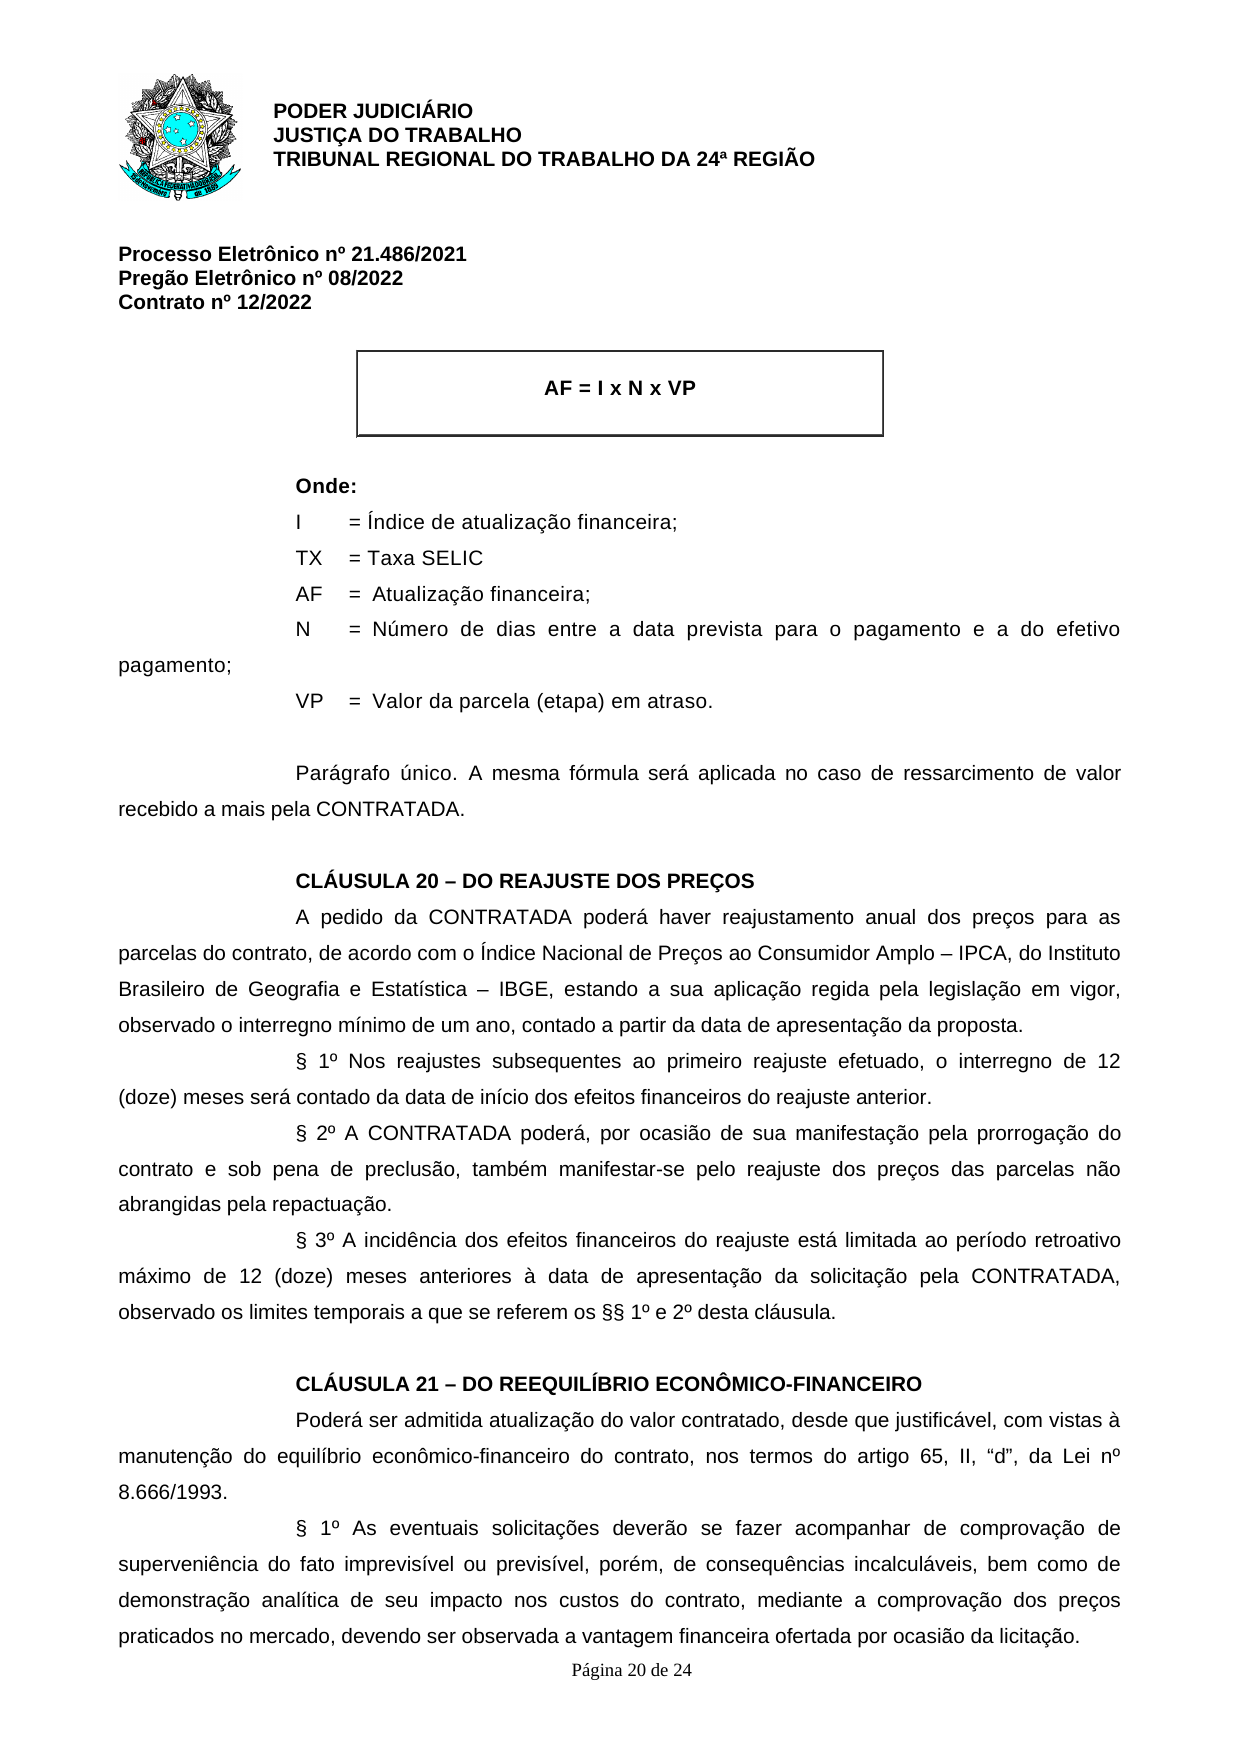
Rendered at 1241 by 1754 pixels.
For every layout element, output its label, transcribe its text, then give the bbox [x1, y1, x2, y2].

text A pedido da CONTRATADA poderá haver reajustamento anual dos preços para as parcelas do contrato, de acordo com o Índice Nacional de Preços ao Consumidor Amplo – IPCA, do Instituto Brasileiro de Geografia e Estatística – IBGE, estando a sua aplicação regida pela legislação em vigor, observado o interregno mínimo de um ano, contado a partir da data de apresentação da proposta. [118, 905, 1122, 1037]
table_header AF = I x N x VP [359, 353, 882, 434]
text § 1º Nos reajustes subsequentes ao primeiro reajuste efetuado, o interregno de 12 (doze) meses será contado da data de início dos efeitos financeiros do reajuste anterior. [118, 1048, 1122, 1108]
text I = Índice de atualização financeira; [118, 509, 1122, 533]
picture [118, 73, 243, 201]
text Parágrafo único. A mesma fórmula será aplicada no caso de ressarcimento de valor recebido a mais pela CONTRATADA. [118, 761, 1122, 821]
text CLÁUSULA 20 – DO REAJUSTE DOS PREÇOS [118, 869, 1122, 893]
text N = Número de dias entre a data prevista para o pagamento e a do efetivo pagamento; [118, 617, 1122, 677]
text TX = Taxa SELIC [118, 545, 1122, 569]
text Poderá ser admitida atualização do valor contratado, desde que justificável, com vistas à manutenção do equilíbrio econômico-financeiro do contrato, nos termos do artigo 65, II, “d”, da Lei nº 8.666/1993. [118, 1408, 1122, 1504]
text § 1º As eventuais solicitações deverão se fazer acompanhar de comprovação de superveniência do fato imprevisível ou previsível, porém, de consequências incalculáveis, bem como de demonstração analítica de seu impacto nos custos do contrato, mediante a comprovação dos preços praticados no mercado, devendo ser observada a vantagem financeira ofertada por ocasião da licitação. [118, 1516, 1122, 1647]
text § 2º A CONTRATADA poderá, por ocasião de sua manifestação pela prorrogação do contrato e sob pena de preclusão, também manifestar-se pelo reajuste dos preços das parcelas não abrangidas pela repactuação. [118, 1120, 1122, 1216]
text Onde: [118, 473, 1122, 497]
text § 3º A incidência dos efeitos financeiros do reajuste está limitada ao período retroativo máximo de 12 (doze) meses anteriores à data de apresentação da solicitação pela CONTRATADA, observado os limites temporais a que se referem os §§ 1º e 2º desta cláusula. [118, 1228, 1122, 1324]
text CLÁUSULA 21 – DO REEQUILÍBRIO ECONÔMICO-FINANCEIRO [118, 1372, 1122, 1396]
text AF = Atualização financeira; [118, 581, 1122, 605]
text VP = Valor da parcela (etapa) em atraso. [118, 689, 1122, 713]
